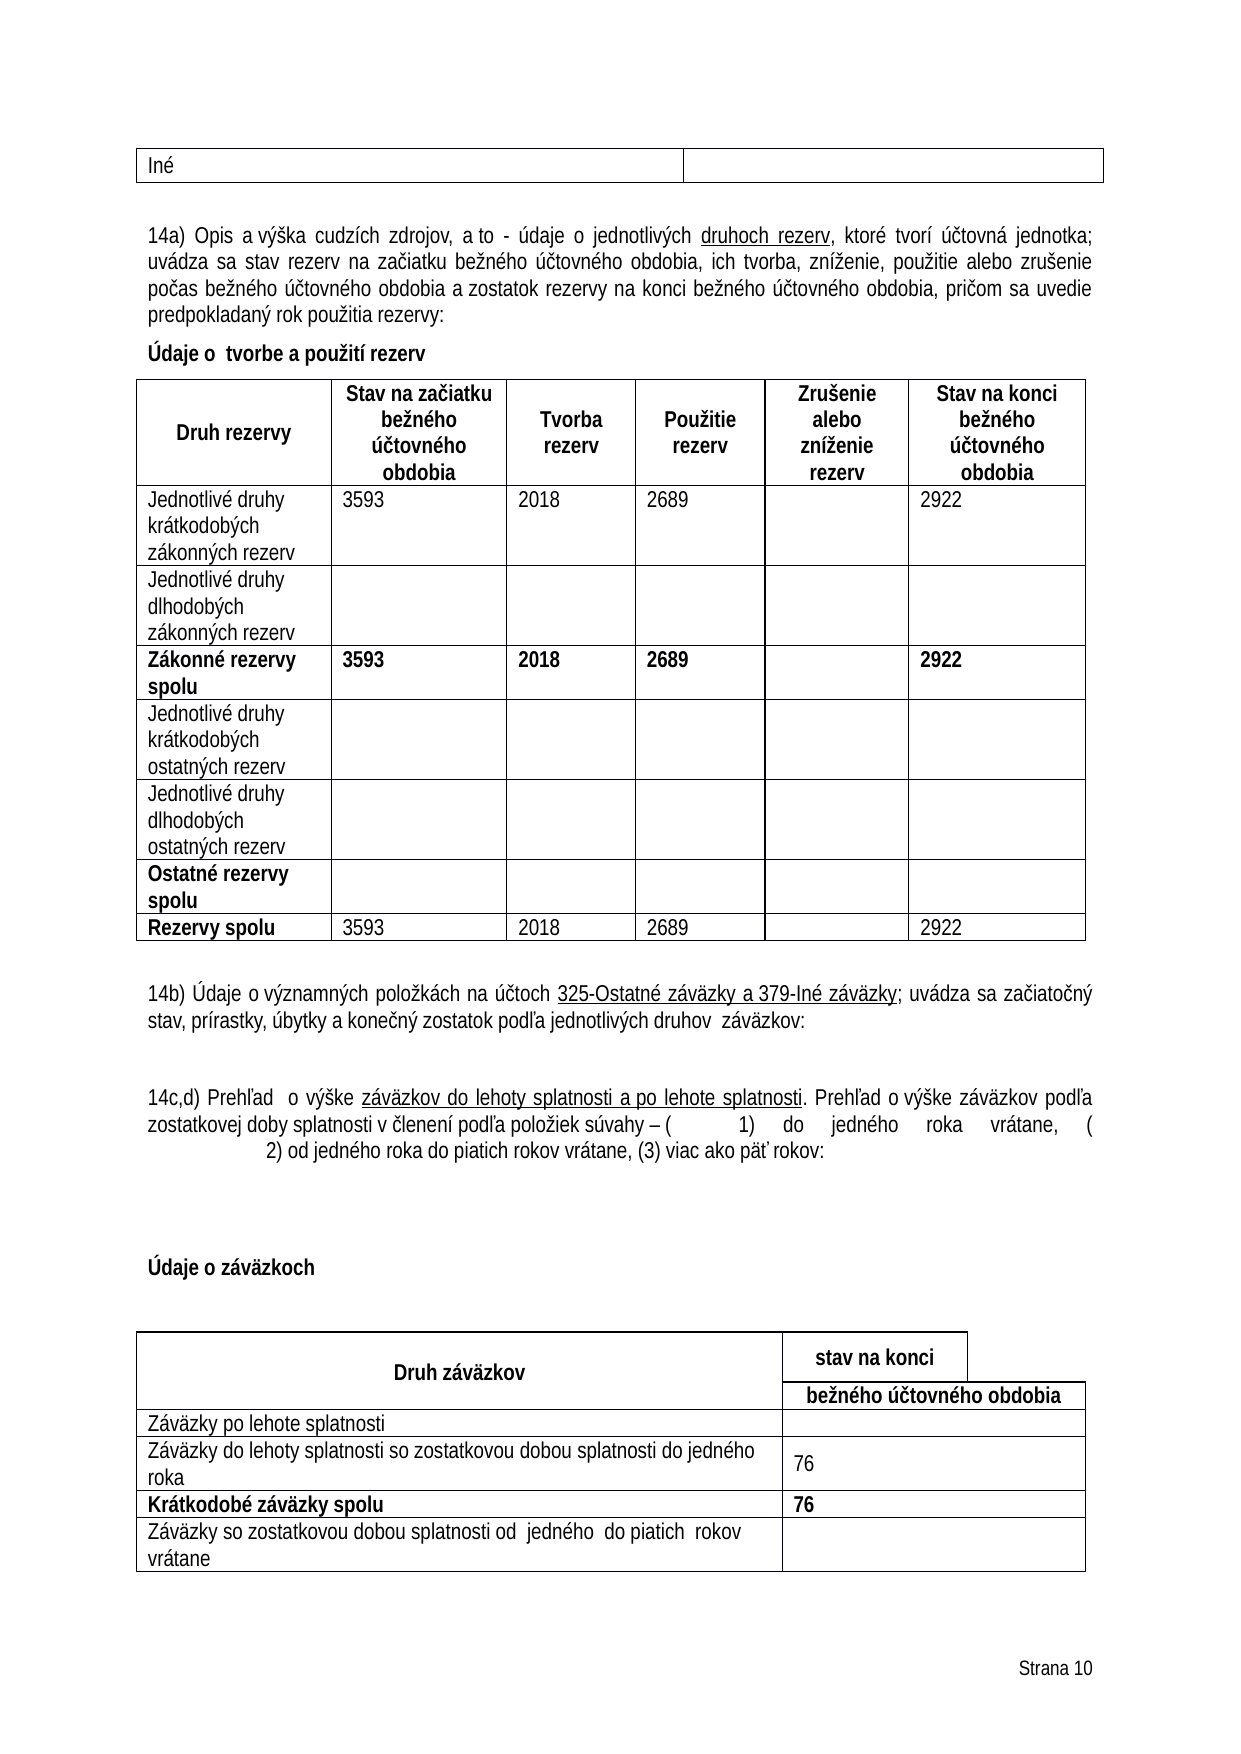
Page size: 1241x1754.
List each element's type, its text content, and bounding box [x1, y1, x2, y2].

table_cell [636, 700, 764, 779]
table_cell [636, 566, 764, 645]
table_cell Záväzky so zostatkovou dobou splatnosti od jedného do piatich rokov vrátane [137, 1518, 782, 1571]
table_cell [909, 860, 1085, 913]
table_header Použitie rezerv [636, 380, 764, 485]
table_cell [766, 700, 908, 779]
table_cell [507, 700, 635, 779]
table_cell bežného účtovného obdobia [783, 1383, 1085, 1409]
table_cell [783, 1410, 1085, 1436]
table_cell Zákonné rezervy spolu [137, 646, 331, 699]
table_cell Záväzky do lehoty splatnosti so zostatkovou dobou splatnosti do jedného roka [137, 1437, 782, 1490]
table_cell [332, 860, 506, 913]
table_header Zrušenie alebo zníženie rezerv [766, 380, 908, 485]
table_cell [909, 566, 1085, 645]
table_cell 2922 [909, 486, 1085, 565]
table_cell 3593 [332, 914, 506, 940]
table_cell 3593 [332, 486, 506, 565]
table_header Stav na začiatku bežného účtovného obdobia [332, 380, 506, 485]
table_cell [766, 646, 908, 699]
table_cell [507, 780, 635, 859]
table_cell 2689 [636, 914, 764, 940]
table_cell 76 [783, 1437, 1085, 1490]
table_cell [766, 914, 908, 940]
text 14a) Opis a výška cudzích zdrojov, a to - údaje o jednotlivých druhoch rezerv, ktoré tvorí účtovná jednotka; uvádza sa stav rezerv na začiatku bežného účtovného obdobia, ich tvorba, zníženie, použitie alebo zrušenie počas bežného účtovného obdobia a zostatok rezervy na konci bežného účtovného obdobia, pričom sa uvedie predpokladaný rok použitia rezervy: [148, 222, 1093, 327]
table_cell 2922 [909, 646, 1085, 699]
table_cell 2689 [636, 486, 764, 565]
table_cell [332, 700, 506, 779]
table_header Druh záväzkov [137, 1333, 782, 1409]
table_cell [766, 860, 908, 913]
table_cell 76 [783, 1491, 1085, 1517]
table_cell [636, 780, 764, 859]
text Údaje o záväzkoch [148, 1254, 1093, 1280]
table_cell Ostatné rezervy spolu [137, 860, 331, 913]
table_cell [507, 860, 635, 913]
table_cell [909, 780, 1085, 859]
table_cell [766, 780, 908, 859]
table_cell [684, 149, 1103, 182]
table_cell 2018 [507, 914, 635, 940]
table_cell 2018 [507, 646, 635, 699]
table_cell 2922 [909, 914, 1085, 940]
table_cell [332, 780, 506, 859]
table_cell [507, 566, 635, 645]
table_cell 3593 [332, 646, 506, 699]
table_header Druh rezervy [137, 380, 331, 485]
table_cell [766, 566, 908, 645]
table_cell Iné [137, 149, 683, 182]
table_cell Jednotlivé druhy dlhodobých ostatných rezerv [137, 780, 331, 859]
text 14c,d) Prehľad o výške záväzkov do lehoty splatnosti a po lehote splatnosti. Prehľad o výške záväzkov podľa zostatkovej doby splatnosti v členení podľa položiek súvahy – ( 1) do jedného roka vrátane, ( 2) od jedného roka do piatich rokov vrátane, (3) viac ako päť rokov: [148, 1084, 1093, 1163]
table_cell Záväzky po lehote splatnosti [137, 1410, 782, 1436]
table_cell Krátkodobé záväzky spolu [137, 1491, 782, 1517]
table_cell 2018 [507, 486, 635, 565]
table_cell 2689 [636, 646, 764, 699]
text Údaje o tvorbe a použití rezerv [148, 340, 1093, 366]
table_cell [636, 860, 764, 913]
table_header [968, 1331, 1085, 1381]
table_cell [783, 1518, 1085, 1571]
table_cell Jednotlivé druhy krátkodobých zákonných rezerv [137, 486, 331, 565]
table_cell Rezervy spolu [137, 914, 331, 940]
table_cell [332, 566, 506, 645]
table_cell Jednotlivé druhy dlhodobých zákonných rezerv [137, 566, 331, 645]
text 14b) Údaje o významných položkách na účtoch 325-Ostatné záväzky a 379-Iné záväzky; uvádza sa začiatočný stav, prírastky, úbytky a konečný zostatok podľa jednotlivých druhov záväzkov: [148, 980, 1093, 1033]
table_header stav na konci [783, 1333, 967, 1381]
table_cell [766, 486, 908, 565]
table_cell Jednotlivé druhy krátkodobých ostatných rezerv [137, 700, 331, 779]
table_cell [909, 700, 1085, 779]
table_header Stav na konci bežného účtovného obdobia [909, 380, 1085, 485]
table_header Tvorba rezerv [507, 380, 635, 485]
